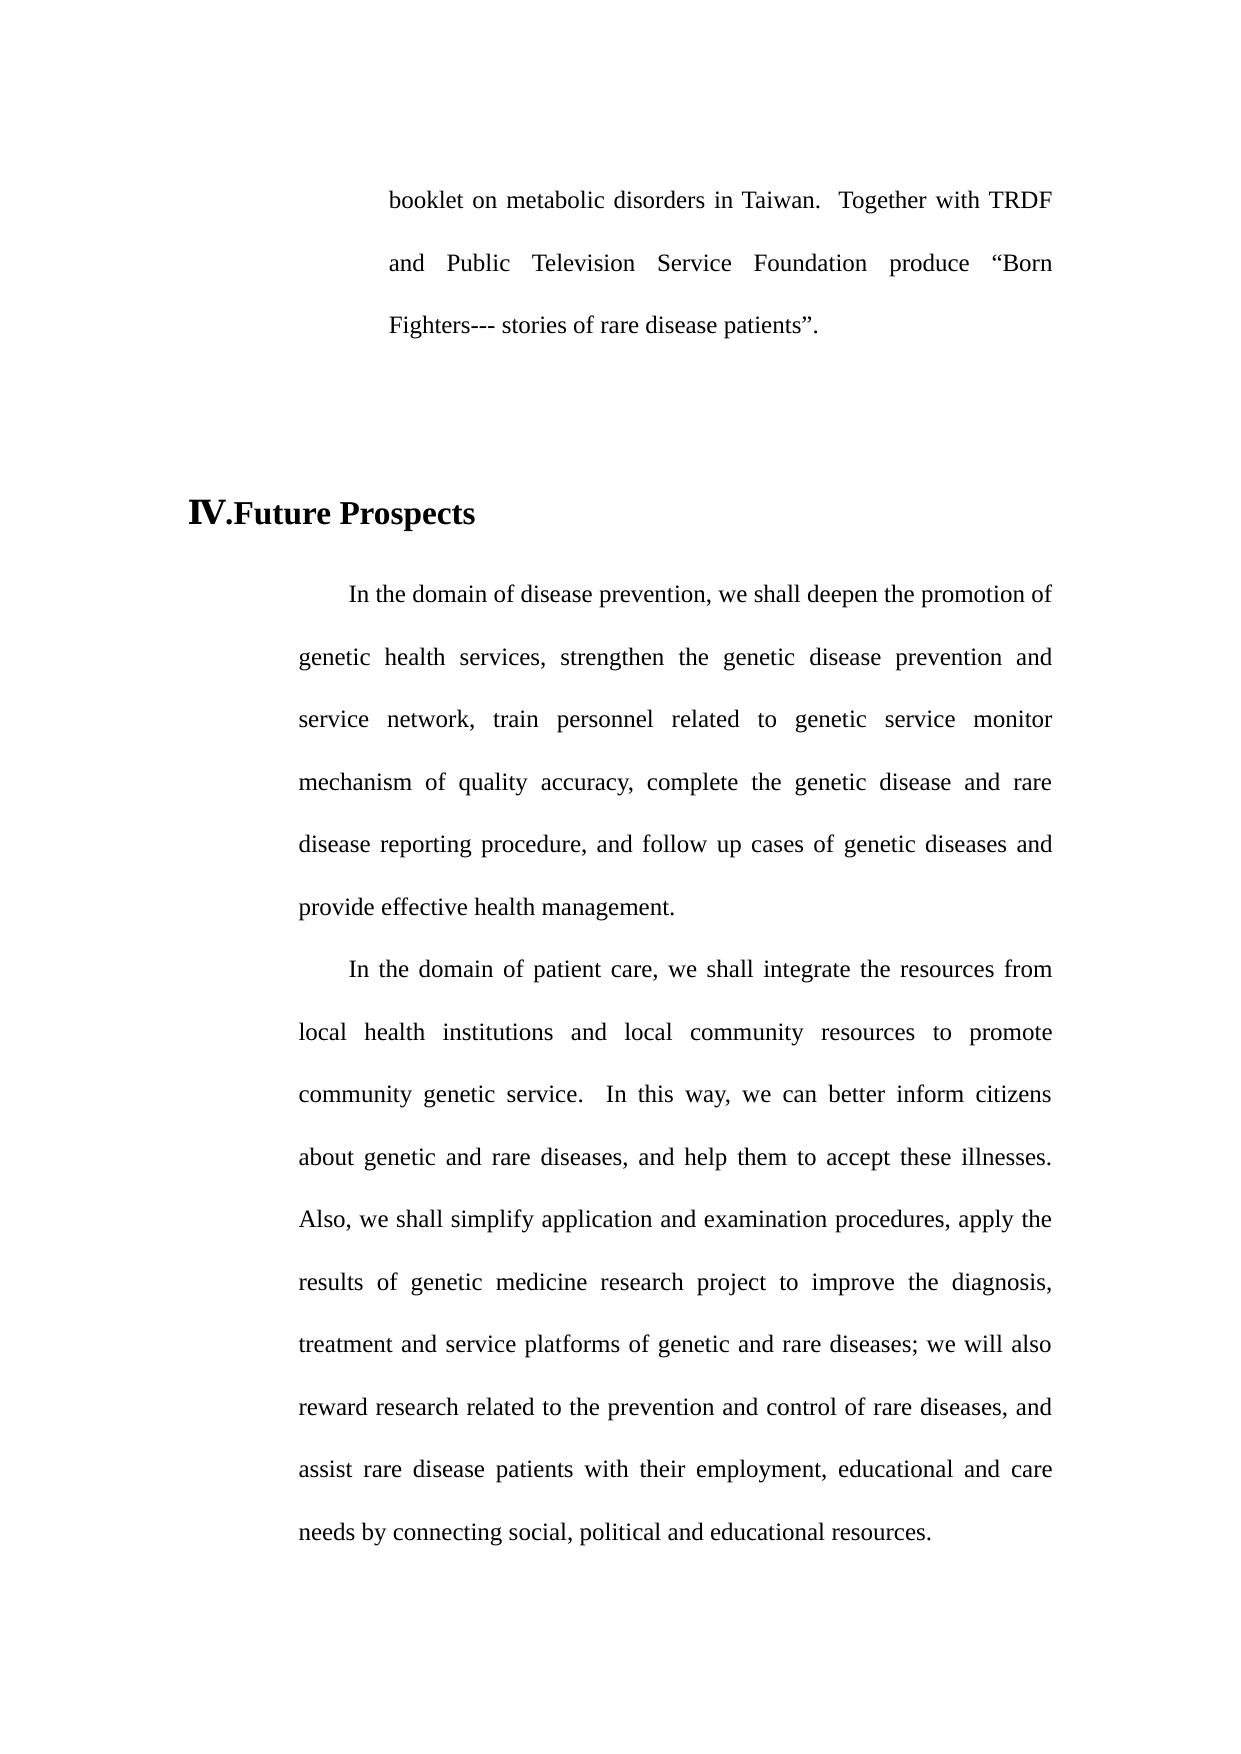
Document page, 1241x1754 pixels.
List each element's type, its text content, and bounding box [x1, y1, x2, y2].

text Ⅳ.Future Prospects [187, 471, 1053, 533]
text In the domain of disease prevention, we shall deepen the promotion of genetic health services, strengthen the genetic disease prevention and service network, train personnel related to genetic service monitor mechanism of quality accuracy, complete the genetic disease and rare disease reporting procedure, and follow up cases of genetic diseases and provide effective health management. [298, 552, 1053, 927]
text booklet on metabolic disorders in Taiwan. Together with TRDF and Public Television Service Foundation produce “Born Fighters--- stories of rare disease patients”. [300, 158, 1053, 346]
text In the domain of patient care, we shall integrate the resources from local health institutions and local community resources to promote community genetic service. In this way, we can better inform citizens about genetic and rare diseases, and help them to accept these illnesses. Also, we shall simplify application and examination procedures, apply the results of genetic medicine research project to improve the diagnosis, treatment and service platforms of genetic and rare diseases; we will also reward research related to the prevention and control of rare diseases, and assist rare disease patients with their employment, educational and care needs by connecting social, political and educational resources. [298, 927, 1053, 1552]
